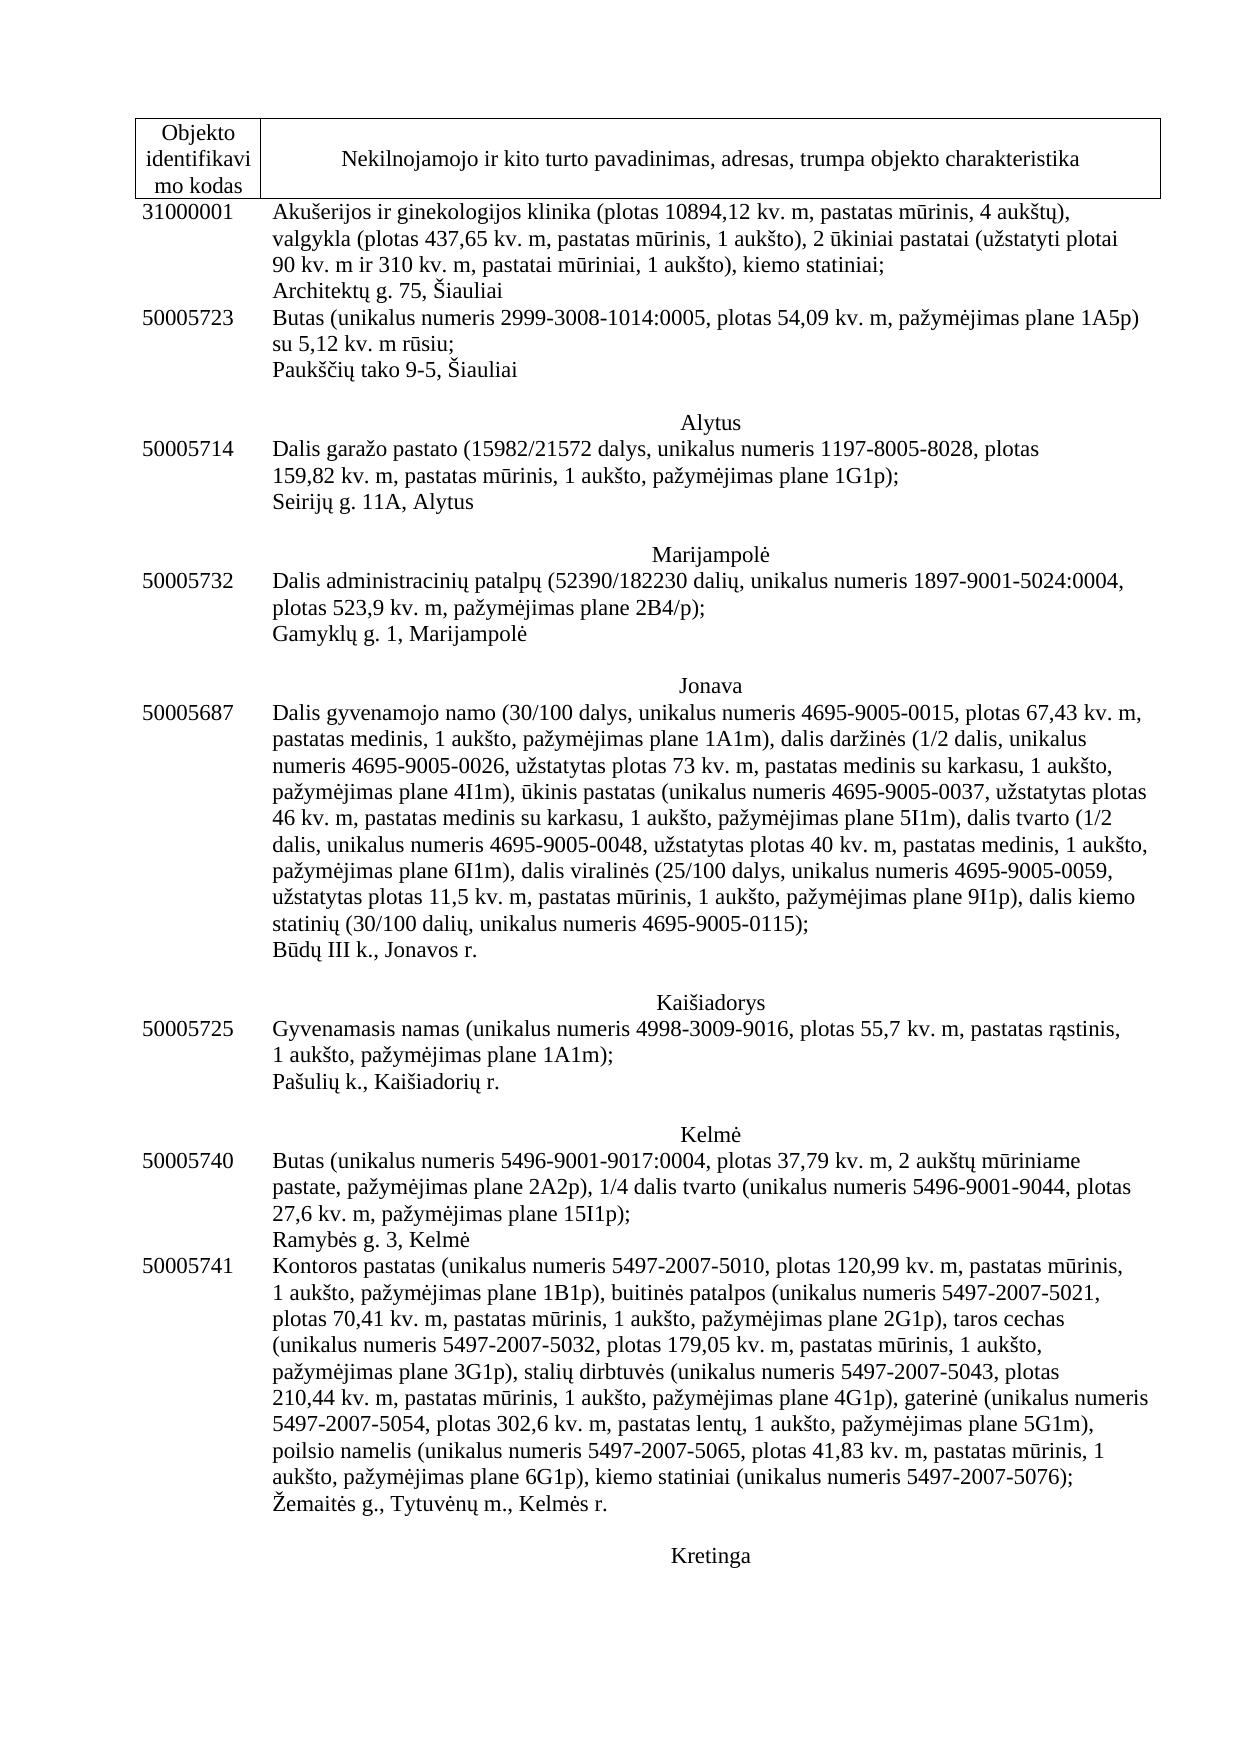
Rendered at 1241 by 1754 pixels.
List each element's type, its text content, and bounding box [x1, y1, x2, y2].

table_cell Kontoros pastatas (unikalus numeris 5497-2007-5010, plotas 120,99 kv. m, pastatas mūrinis, 1 aukšto, pažymėjimas plane 1B1p), buitinės patalpos (unikalus numeris 5497-2007-5021, plotas 70,41 kv. m, pastatas mūrinis, 1 aukšto, pažymėjimas plane 2G1p), taros cechas (unikalus numeris 5497-2007-5032, plotas 179,05 kv. m, pastatas mūrinis, 1 aukšto, pažymėjimas plane 3G1p), stalių dirbtuvės (unikalus numeris 5497-2007-5043, plotas 210,44 kv. m, pastatas mūrinis, 1 aukšto, pažymėjimas plane 4G1p), gaterinė (unikalus numeris 5497-2007-5054, plotas 302,6 kv. m, pastatas lentų, 1 aukšto, pažymėjimas plane 5G1m), poilsio namelis (unikalus numeris 5497-2007-5065, plotas 41,83 kv. m, pastatas mūrinis, 1 aukšto, pažymėjimas plane 6G1p), kiemo statiniai (unikalus numeris 5497-2007-5076); Žemaitės g., Tytuvėnų m., Kelmės r. [261, 1253, 1161, 1516]
table_cell 50005732 [136, 567, 261, 646]
table_cell Kaišiadorys [261, 989, 1161, 1015]
table_cell [136, 409, 261, 435]
table_cell Dalis administracinių patalpų (52390/182230 dalių, unikalus numeris 1897-9001-5024:0004, plotas 523,9 kv. m, pažymėjimas plane 2B4/p); Gamyklų g. 1, Marijampolė [261, 567, 1161, 646]
table_cell Gyvenamasis namas (unikalus numeris 4998-3009-9016, plotas 55,7 kv. m, pastatas rąstinis, 1 aukšto, pažymėjimas plane 1A1m); Pašulių k., Kaišiadorių r. [261, 1015, 1161, 1094]
table_cell Jonava [261, 673, 1161, 699]
table_cell Dalis gyvenamojo namo (30/100 dalys, unikalus numeris 4695-9005-0015, plotas 67,43 kv. m, pastatas medinis, 1 aukšto, pažymėjimas plane 1A1m), dalis daržinės (1/2 dalis, unikalus numeris 4695-9005-0026, užstatytas plotas 73 kv. m, pastatas medinis su karkasu, 1 aukšto, pažymėjimas plane 4I1m), ūkinis pastatas (unikalus numeris 4695-9005-0037, užstatytas plotas 46 kv. m, pastatas medinis su karkasu, 1 aukšto, pažymėjimas plane 5I1m), dalis tvarto (1/2 dalis, unikalus numeris 4695-9005-0048, užstatytas plotas 40 kv. m, pastatas medinis, 1 aukšto, pažymėjimas plane 6I1m), dalis viralinės (25/100 dalys, unikalus numeris 4695-9005-0059, užstatytas plotas 11,5 kv. m, pastatas mūrinis, 1 aukšto, pažymėjimas plane 9I1p), dalis kiemo statinių (30/100 dalių, unikalus numeris 4695-9005-0115); Būdų III k., Jonavos r. [261, 699, 1161, 962]
table_cell [136, 1121, 261, 1147]
table_cell [261, 383, 1161, 409]
table_cell [136, 989, 261, 1015]
table_header Nekilnojamojo ir kito turto pavadinimas, adresas, trumpa objekto charakteristika [261, 119, 1160, 198]
table_cell [136, 541, 261, 567]
table_cell Kretinga [261, 1542, 1161, 1569]
table_cell [136, 963, 1161, 989]
table_cell 50005714 [136, 435, 261, 514]
table_cell [136, 383, 261, 409]
table_cell Dalis garažo pastato (15982/21572 dalys, unikalus numeris 1197-8005-8028, plotas 159,82 kv. m, pastatas mūrinis, 1 aukšto, pažymėjimas plane 1G1p); Seirijų g. 11A, Alytus [261, 435, 1161, 514]
table_cell [136, 646, 1161, 673]
table_cell 50005740 [136, 1147, 261, 1252]
table_cell Butas (unikalus numeris 2999-3008-1014:0005, plotas 54,09 kv. m, pažymėjimas plane 1A5p) su 5,12 kv. m rūsiu; Paukščių tako 9-5, Šiauliai [261, 304, 1161, 383]
table_cell 31000001 [136, 199, 261, 304]
table_header Objekto identifikavimo kodas [136, 119, 260, 198]
table_cell 50005741 [136, 1253, 261, 1516]
table_cell [136, 1094, 1161, 1121]
table_cell [136, 1516, 1161, 1542]
table_cell [136, 515, 1161, 541]
table_cell [136, 1542, 261, 1569]
table_cell 50005723 [136, 304, 261, 383]
table_cell Butas (unikalus numeris 5496-9001-9017:0004, plotas 37,79 kv. m, 2 aukštų mūriniame pastate, pažymėjimas plane 2A2p), 1/4 dalis tvarto (unikalus numeris 5496-9001-9044, plotas 27,6 kv. m, pažymėjimas plane 15I1p); Ramybės g. 3, Kelmė [261, 1147, 1161, 1252]
table_cell Alytus [261, 409, 1161, 435]
table_cell Kelmė [261, 1121, 1161, 1147]
table_cell 50005725 [136, 1015, 261, 1094]
table_cell 50005687 [136, 699, 261, 962]
table_cell Marijampolė [261, 541, 1161, 567]
table_cell [136, 673, 261, 699]
table_cell Akušerijos ir ginekologijos klinika (plotas 10894,12 kv. m, pastatas mūrinis, 4 aukštų), valgykla (plotas 437,65 kv. m, pastatas mūrinis, 1 aukšto), 2 ūkiniai pastatai (užstatyti plotai 90 kv. m ir 310 kv. m, pastatai mūriniai, 1 aukšto), kiemo statiniai; Architektų g. 75, Šiauliai [261, 199, 1161, 304]
